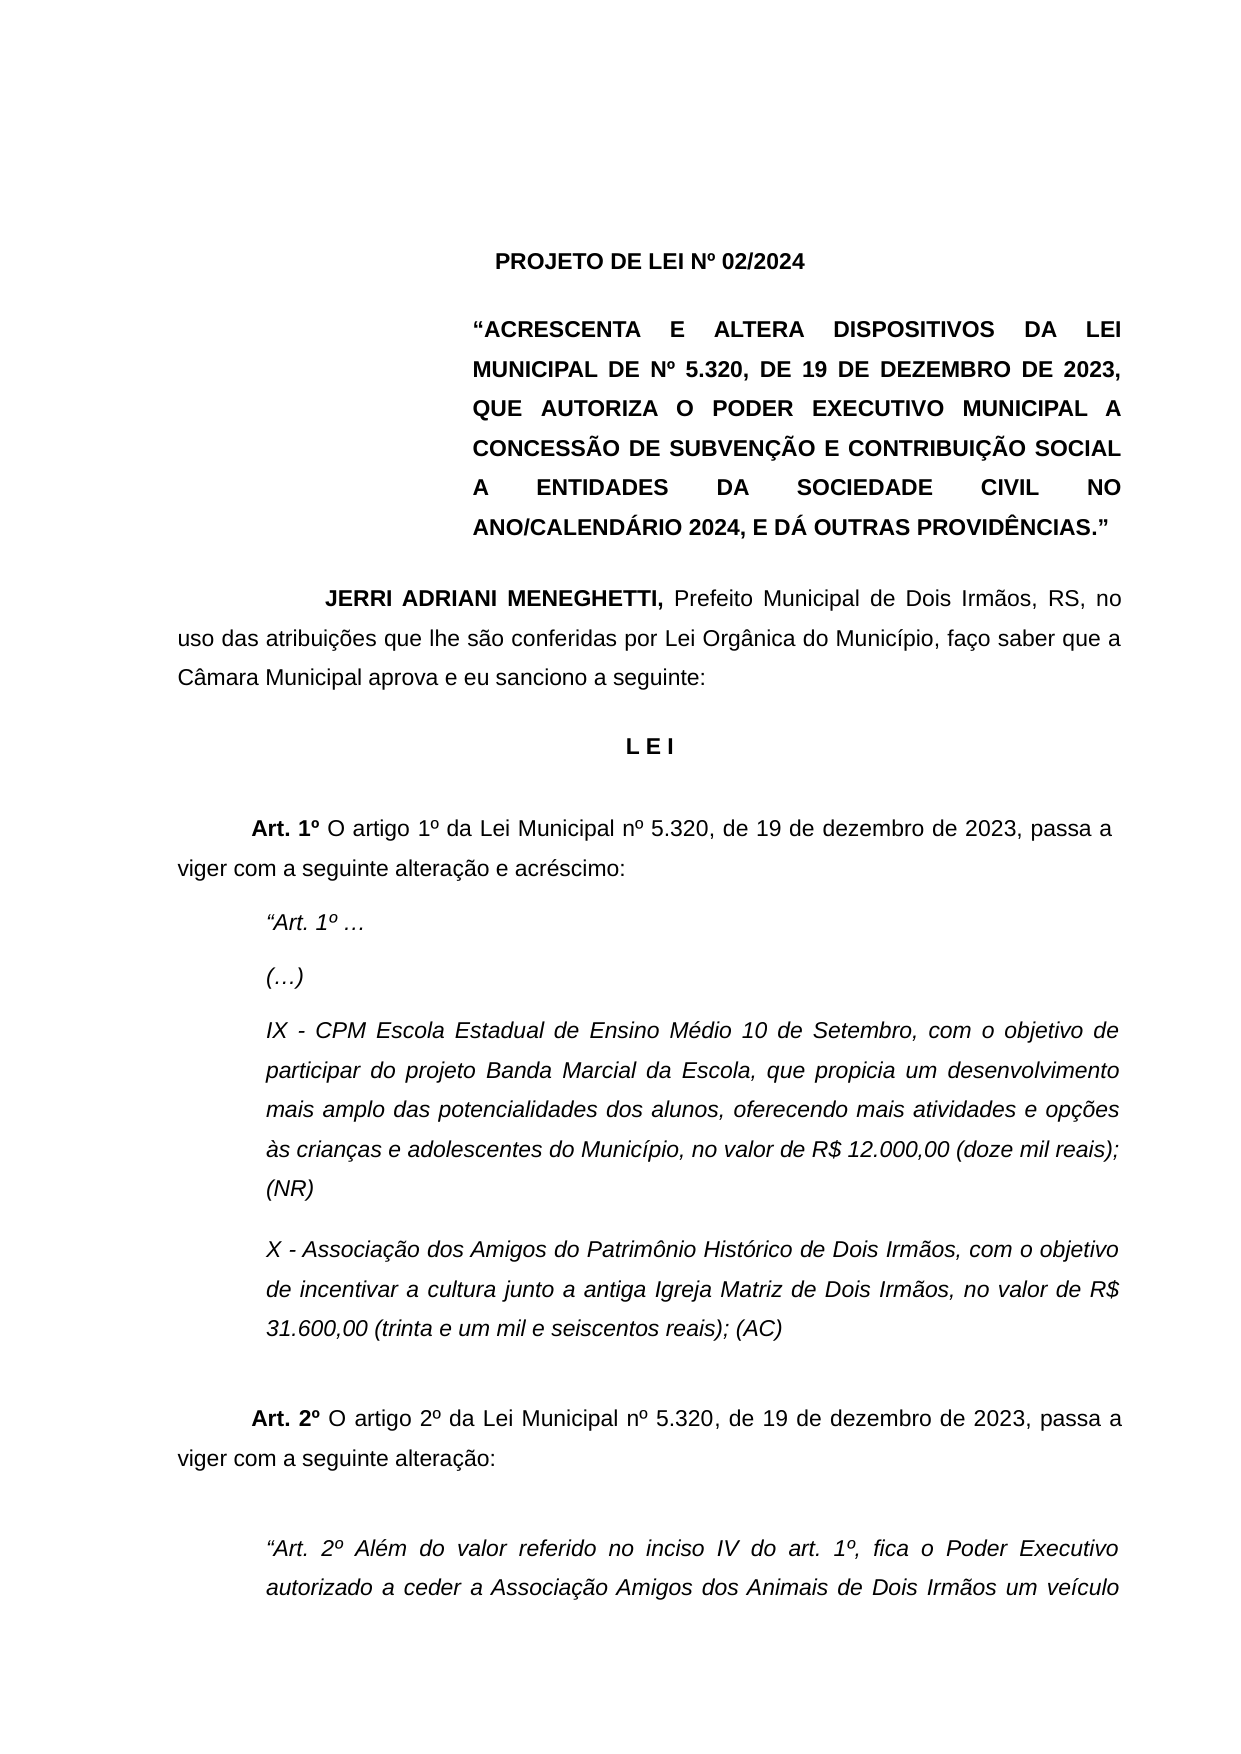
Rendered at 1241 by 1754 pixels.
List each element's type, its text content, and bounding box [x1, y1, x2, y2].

text (…) [266, 963, 1122, 989]
text “ACRESCENTA E ALTERA DISPOSITIVOS DA LEI MUNICIPAL DE Nº 5.320, DE 19 DE DEZEMBRO DE 2023, QUE AUTORIZA O PODER EXECUTIVO MUNICIPAL A CONCESSÃO DE SUBVENÇÃO E CONTRIBUIÇÃO SOCIAL A ENTIDADES DA SOCIEDADE CIVIL NO ANO/CALENDÁRIO 2024, E DÁ OUTRAS PROVIDÊNCIAS.” [472, 316, 1122, 540]
text Art. 1º O artigo 1º da Lei Municipal nº 5.320, de 19 de dezembro de 2023, passa a viger com a seguinte alteração e acréscimo: [177, 815, 1112, 881]
text X - Associação dos Amigos do Patrimônio Histórico de Dois Irmãos, com o objetivo de incentivar a cultura junto a antiga Igreja Matriz de Dois Irmãos, no valor de R$ 31.600,00 (trinta e um mil e seiscentos reais); (AC) [266, 1236, 1122, 1341]
text PROJETO DE LEI Nº 02/2024 [177, 248, 1122, 274]
text JERRI ADRIANI MENEGHETTI, Prefeito Municipal de Dois Irmãos, RS, no uso das atribuições que lhe são conferidas por Lei Orgânica do Município, faço saber que a Câmara Municipal aprova e eu sanciono a seguinte: [177, 585, 1122, 691]
text IX - CPM Escola Estadual de Ensino Médio 10 de Setembro, com o objetivo de participar do projeto Banda Marcial da Escola, que propicia um desenvolvimento mais amplo das potencialidades dos alunos, oferecendo mais atividades e opções às crianças e adolescentes do Município, no valor de R$ 12.000,00 (doze mil reais); (NR) [266, 1017, 1122, 1201]
text “Art. 2º Além do valor referido no inciso IV do art. 1º, fica o Poder Executivo autorizado a ceder a Associação Amigos dos Animais de Dois Irmãos um veículo [266, 1535, 1122, 1601]
text L E I [177, 733, 1122, 759]
text “Art. 1º … [266, 909, 1122, 935]
text Art. 2º O artigo 2º da Lei Municipal nº 5.320, de 19 de dezembro de 2023, passa a viger com a seguinte alteração: [177, 1405, 1122, 1471]
